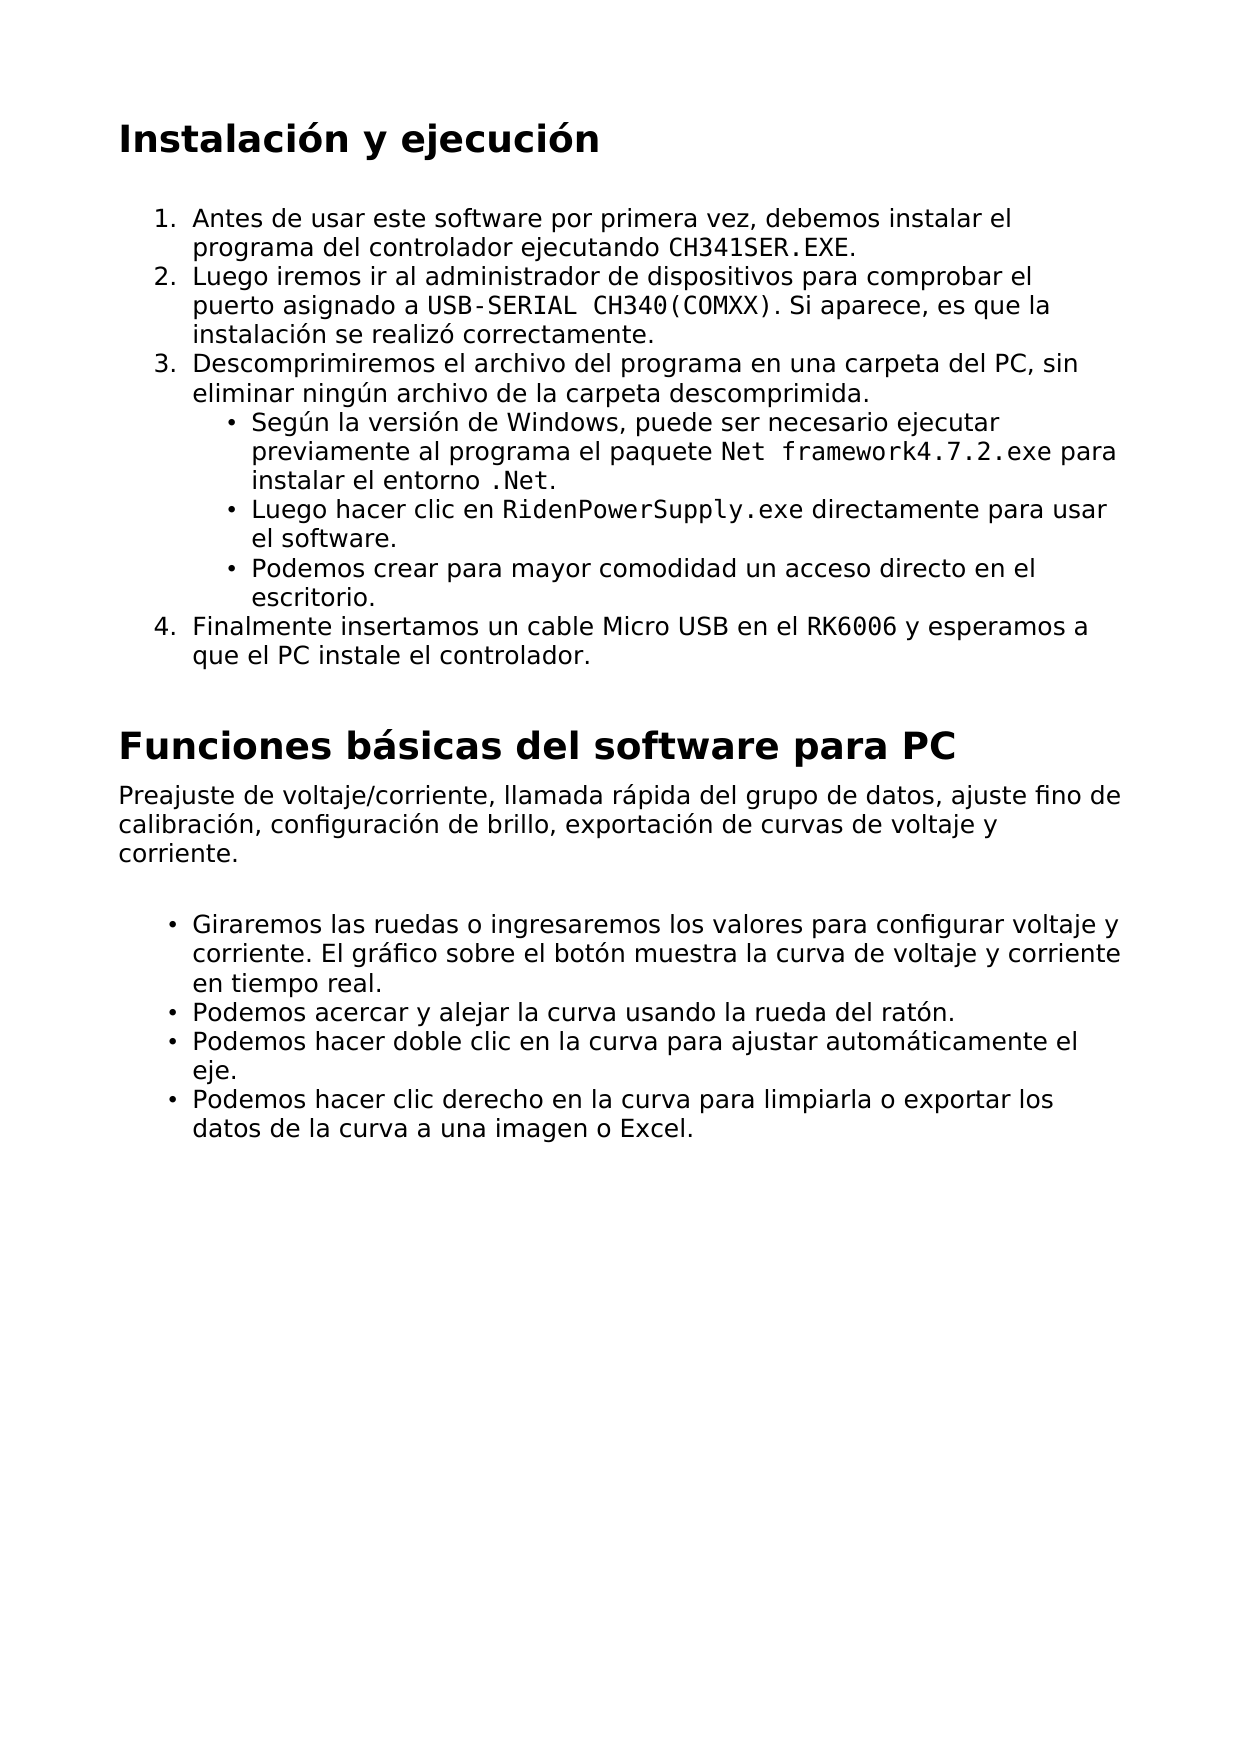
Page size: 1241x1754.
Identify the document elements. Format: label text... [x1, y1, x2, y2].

list Podemos hacer clic derecho en la curva para limpiarla o exportar los datos de la curva a una imagen o Excel. [177, 1086, 1122, 1144]
list Finalmente insertamos un cable Micro USB en el RK6006 y esperamos a que el PC instale el controlador. [177, 612, 1122, 670]
list Podemos hacer doble clic en la curva para ajustar automáticamente el eje. [177, 1027, 1122, 1086]
list Podemos crear para mayor comodidad un acceso directo en el escritorio. [236, 554, 1122, 612]
list Según la versión de Windows, puede ser necesario ejecutar previamente al programa el paquete Net framework4.7.2.exe para instalar el entorno .Net. [236, 408, 1122, 495]
subtitle Instalación y ejecución [118, 118, 1122, 162]
list Descomprimiremos el archivo del programa en una carpeta del PC, sin eliminar ningún archivo de la carpeta descomprimida. [177, 349, 1122, 408]
list Luego iremos ir al administrador de dispositivos para comprobar el puerto asignado a USB-SERIAL CH340(COMXX). Si aparece, es que la instalación se realizó correctamente. [177, 262, 1122, 349]
list Luego hacer clic en RidenPowerSupply.exe directamente para usar el software. [236, 495, 1122, 554]
text Preajuste de voltaje/corriente, llamada rápida del grupo de datos, ajuste fino de calibración, configuración de brillo, exportación de curvas de voltaje y corriente. [118, 781, 1122, 868]
subtitle Funciones básicas del software para PC [118, 725, 1122, 768]
list Podemos acercar y alejar la curva usando la rueda del ratón. [177, 998, 1122, 1027]
list Giraremos las ruedas o ingresaremos los valores para configurar voltaje y corriente. El gráfico sobre el botón muestra la curva de voltaje y corriente en tiempo real. [177, 911, 1122, 998]
list Antes de usar este software por primera vez, debemos instalar el programa del controlador ejecutando CH341SER.EXE. [177, 204, 1122, 262]
